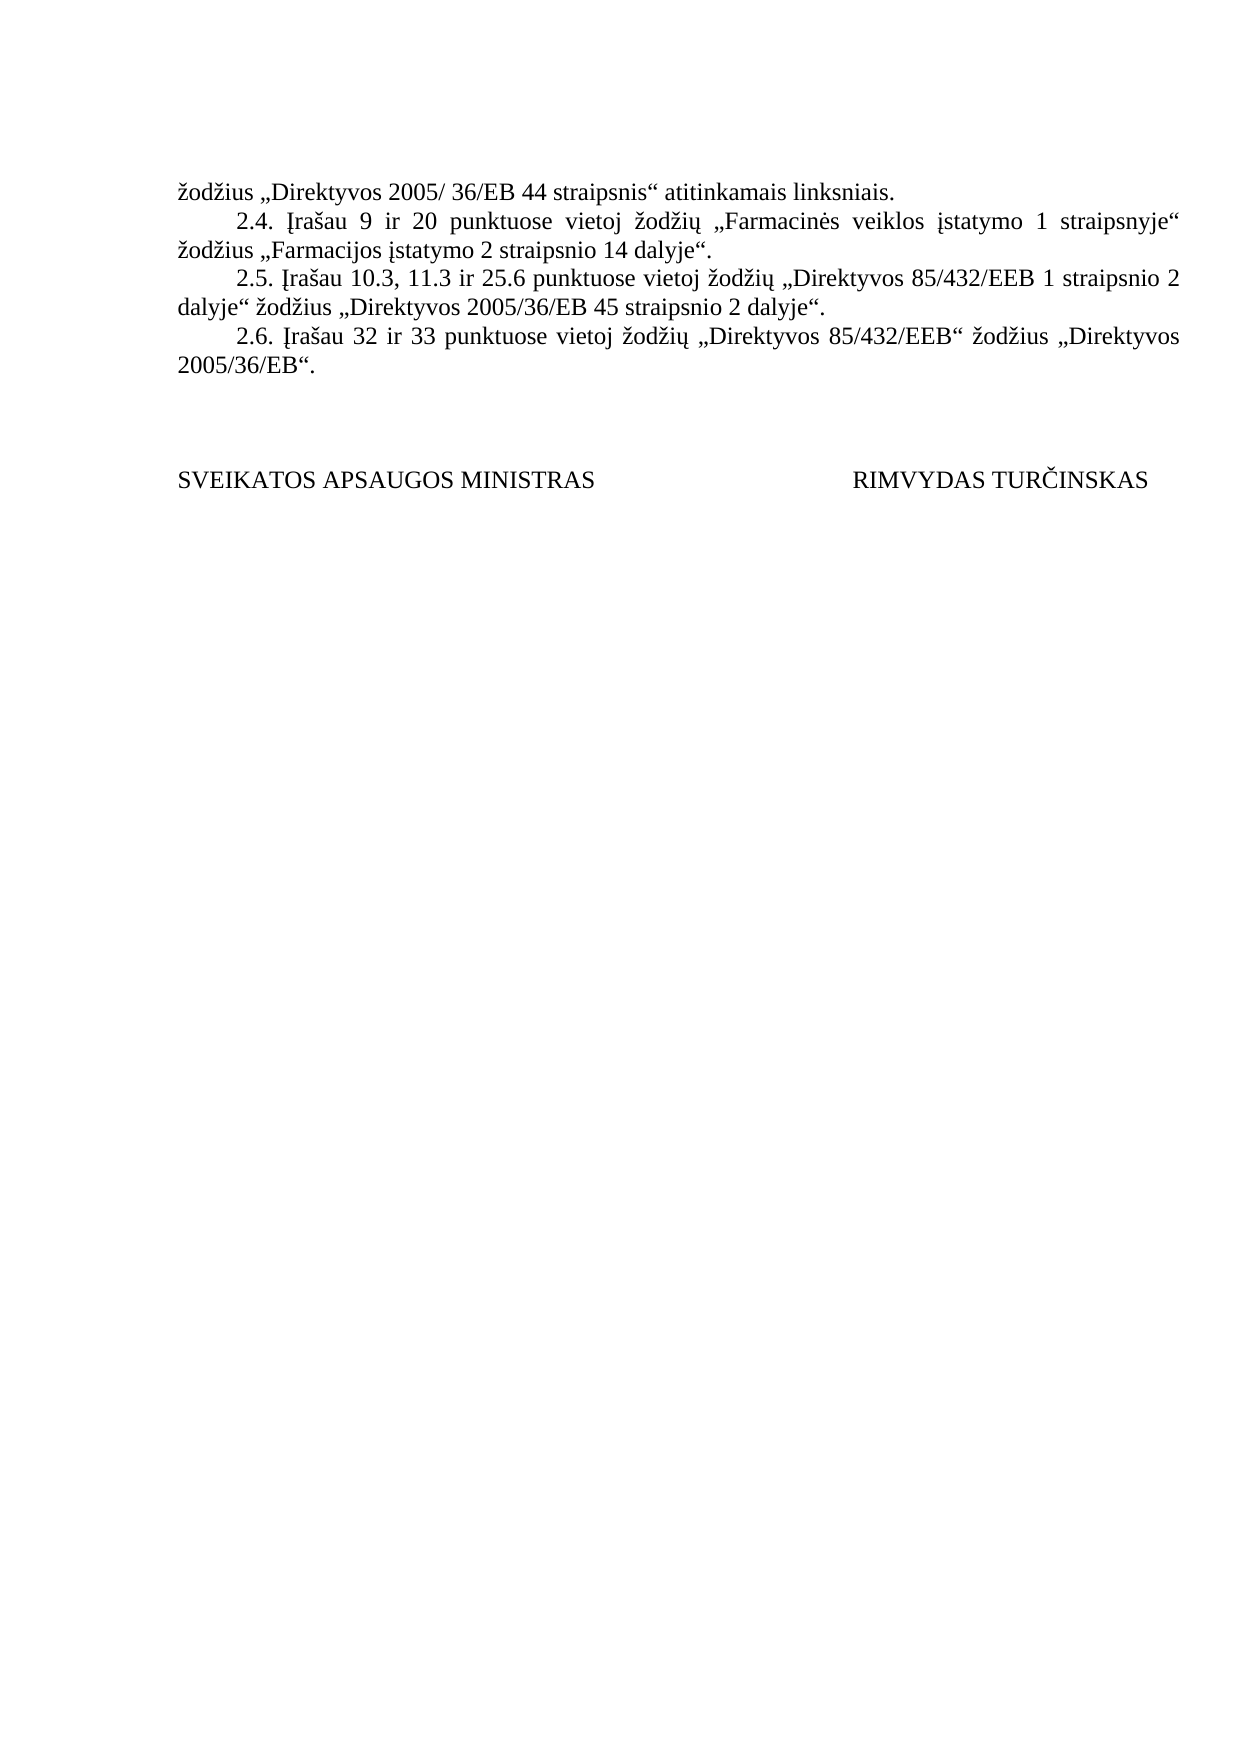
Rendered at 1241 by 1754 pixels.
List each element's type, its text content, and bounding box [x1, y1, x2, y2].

text SVEIKATOS APSAUGOS MINISTRAS RIMVYDAS TURČINSKAS [177, 465, 1181, 493]
text 2.6. Įrašau 32 ir 33 punktuose vietoj žodžių „Direktyvos 85/432/EEB“ žodžius „Direktyvos 2005/36/EB“. [177, 321, 1181, 378]
text 2.4. Įrašau 9 ir 20 punktuose vietoj žodžių „Farmacinės veiklos įstatymo 1 straipsnyje“ žodžius „Farmacijos įstatymo 2 straipsnio 14 dalyje“. [177, 206, 1181, 263]
text žodžius „Direktyvos 2005/ 36/EB 44 straipsnis“ atitinkamais linksniais. [177, 177, 1181, 206]
text 2.5. Įrašau 10.3, 11.3 ir 25.6 punktuose vietoj žodžių „Direktyvos 85/432/EEB 1 straipsnio 2 dalyje“ žodžius „Direktyvos 2005/36/EB 45 straipsnio 2 dalyje“. [177, 263, 1181, 321]
